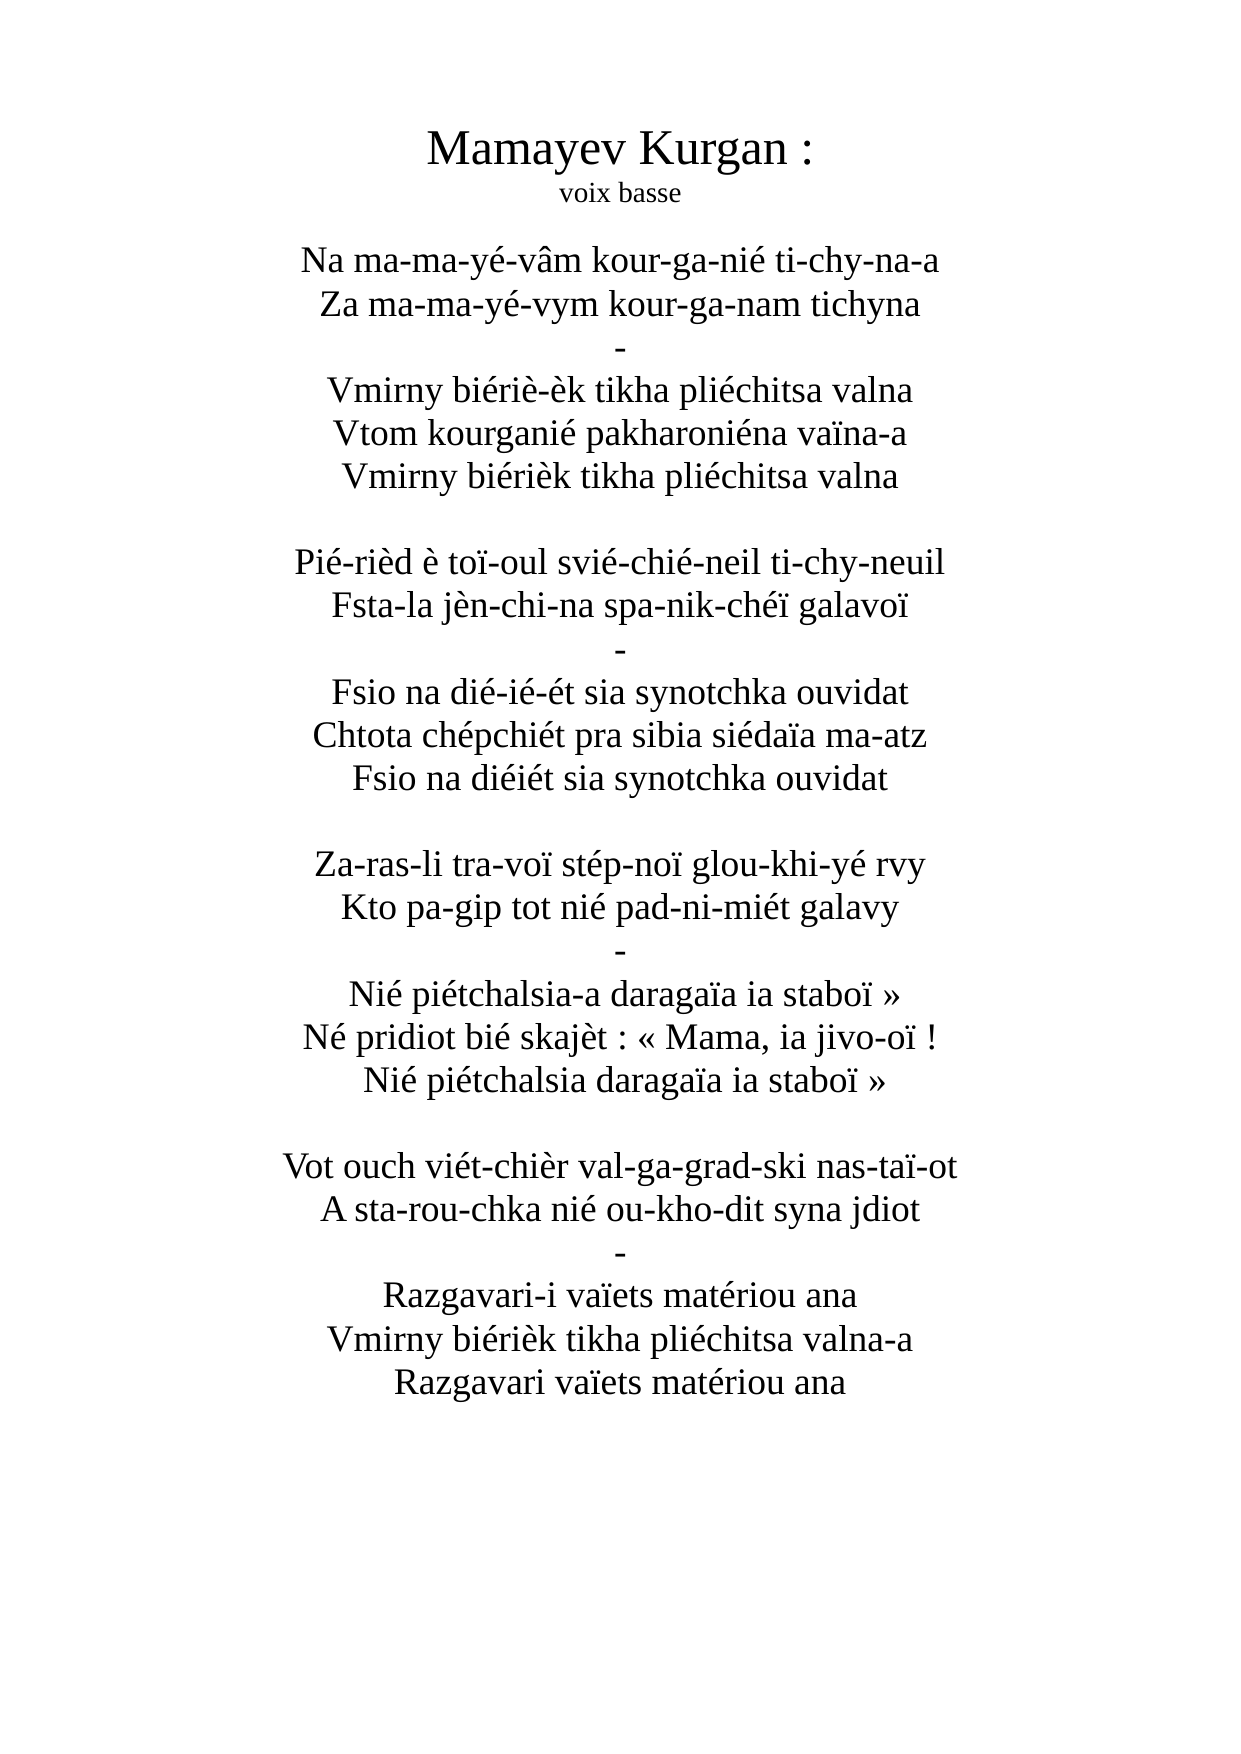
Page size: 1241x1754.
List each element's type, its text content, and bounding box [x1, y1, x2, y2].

text Vtom kourganié pakharoniéna vaïna-a [118, 410, 1122, 453]
text Chtota chépchiét pra sibia siédaïa ma-atz [118, 712, 1122, 755]
text - [118, 1230, 1122, 1273]
text Vmirny biérièk tikha pliéchitsa valna [118, 453, 1122, 497]
text Nié piétchalsia daragaïa ia staboï » [118, 1057, 1122, 1100]
text Kto pa-gip tot nié pad-ni-miét galavy [118, 885, 1122, 928]
text Vmirny biérièk tikha pliéchitsa valna-a [118, 1316, 1122, 1359]
text Pié-rièd è toï-oul svié-chié-neil ti-chy-neuil [118, 540, 1122, 583]
text Fsio na diéiét sia synotchka ouvidat [118, 755, 1122, 798]
text - [118, 324, 1122, 367]
text Razgavari vaïets matériou ana [118, 1359, 1122, 1402]
text Razgavari-i vaïets matériou ana [118, 1273, 1122, 1316]
text - [118, 928, 1122, 971]
text voix basse [118, 176, 1122, 209]
text Mamayev Kurgan : [118, 118, 1122, 176]
text Vmirny biériè-èk tikha pliéchitsa valna [118, 367, 1122, 410]
text Za ma-ma-yé-vym kour-ga-nam tichyna [118, 281, 1122, 324]
text - [118, 626, 1122, 669]
text Fsta-la jèn-chi-na spa-nik-chéï galavoï [118, 583, 1122, 626]
text Na ma-ma-yé-vâm kour-ga-nié ti-chy-na-a [118, 238, 1122, 281]
text Fsio na dié-ié-ét sia synotchka ouvidat [118, 669, 1122, 712]
text A sta-rou-chka nié ou-kho-dit syna jdiot [118, 1187, 1122, 1230]
text Né pridiot bié skajèt : « Mama, ia jivo-oï ! [118, 1014, 1122, 1057]
text Za-ras-li tra-voï stép-noï glou-khi-yé rvy [118, 842, 1122, 885]
text Nié piétchalsia-a daragaïa ia staboï » [118, 971, 1122, 1014]
text Vot ouch viét-chièr val-ga-grad-ski nas-taï-ot [118, 1143, 1122, 1187]
